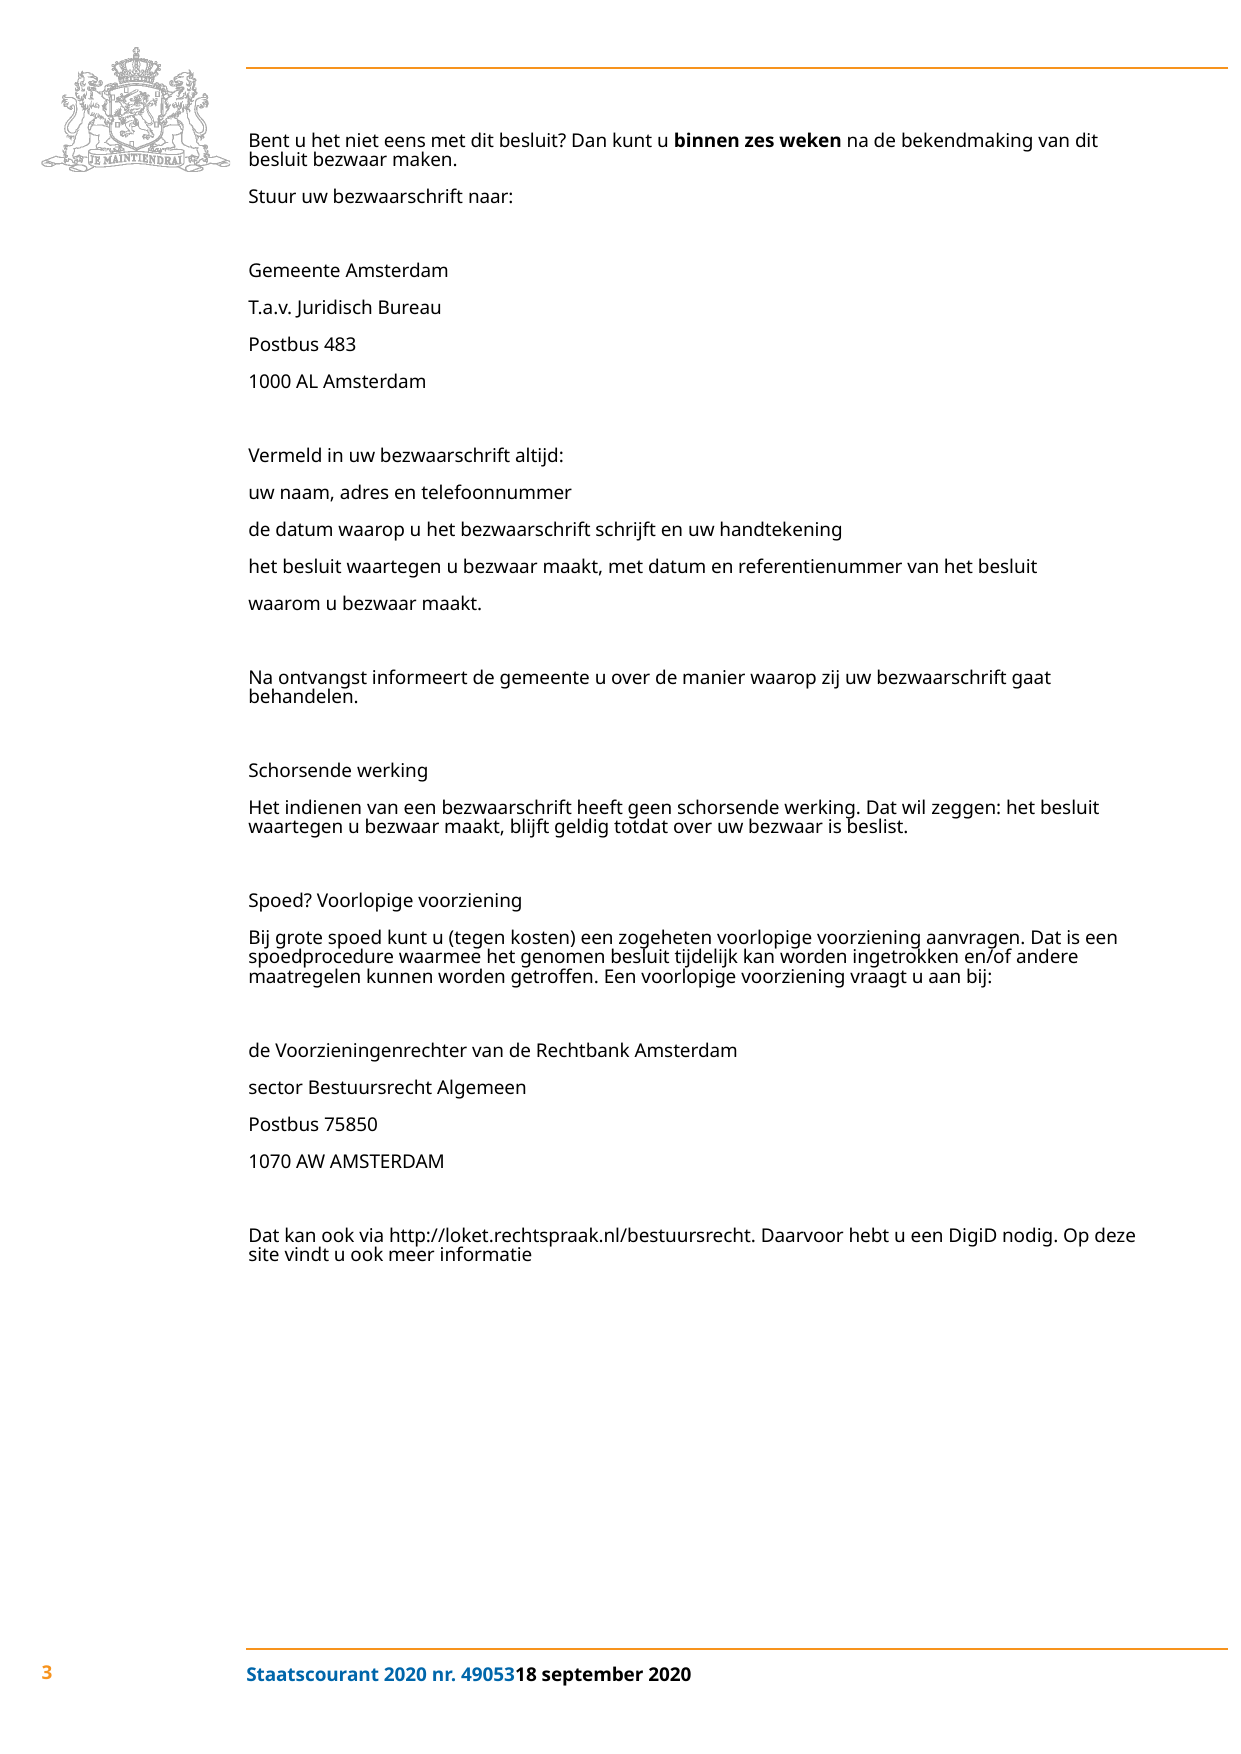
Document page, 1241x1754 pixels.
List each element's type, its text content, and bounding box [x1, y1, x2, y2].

text Bij grote spoed kunt u (tegen kosten) een zogeheten voorlopige voorziening aanvragen. Dat is een spoedprocedure waarmee het genomen besluit tijdelijk kan worden ingetrokken en/of andere maatregelen kunnen worden getroffen. Een voorlopige voorziening vraagt u aan bij: [248, 929, 1152, 987]
text Stuur uw bezwaarschrift naar: [248, 188, 1152, 207]
text uw naam, adres en telefoonnummer [248, 484, 1152, 503]
text de datum waarop u het bezwaarschrift schrijft en uw handtekening [248, 521, 1152, 540]
text het besluit waartegen u bezwaar maakt, met datum en referentienummer van het besluit [248, 558, 1152, 577]
text Vermeld in uw bezwaarschrift altijd: [248, 447, 1152, 466]
text Schorsende werking [248, 762, 1152, 781]
text Bent u het niet eens met dit besluit? Dan kunt u binnen zes weken na de bekendmaking van dit besluit bezwaar maken. [248, 132, 1152, 170]
text Postbus 483 [248, 336, 1152, 355]
text 1000 AL Amsterdam [248, 373, 1152, 392]
text T.a.v. Juridisch Bureau [248, 299, 1152, 318]
picture [41, 47, 231, 172]
text Het indienen van een bezwaarschrift heeft geen schorsende werking. Dat wil zeggen: het besluit waartegen u bezwaar maakt, blijft geldig totdat over uw bezwaar is beslist. [248, 799, 1152, 837]
text 1070 AW AMSTERDAM [248, 1153, 1152, 1172]
text Na ontvangst informeert de gemeente u over de manier waarop zij uw bezwaarschrift gaat behandelen. [248, 669, 1152, 707]
text sector Bestuursrecht Algemeen [248, 1079, 1152, 1098]
text Dat kan ook via http://loket.rechtspraak.nl/bestuursrecht. Daarvoor hebt u een DigiD nodig. Op deze site vindt u ook meer informatie [248, 1227, 1152, 1265]
text Gemeente Amsterdam [248, 262, 1152, 281]
text Postbus 75850 [248, 1116, 1152, 1135]
text Spoed? Voorlopige voorziening [248, 892, 1152, 911]
text de Voorzieningenrechter van de Rechtbank Amsterdam [248, 1042, 1152, 1061]
text waarom u bezwaar maakt. [248, 595, 1152, 614]
